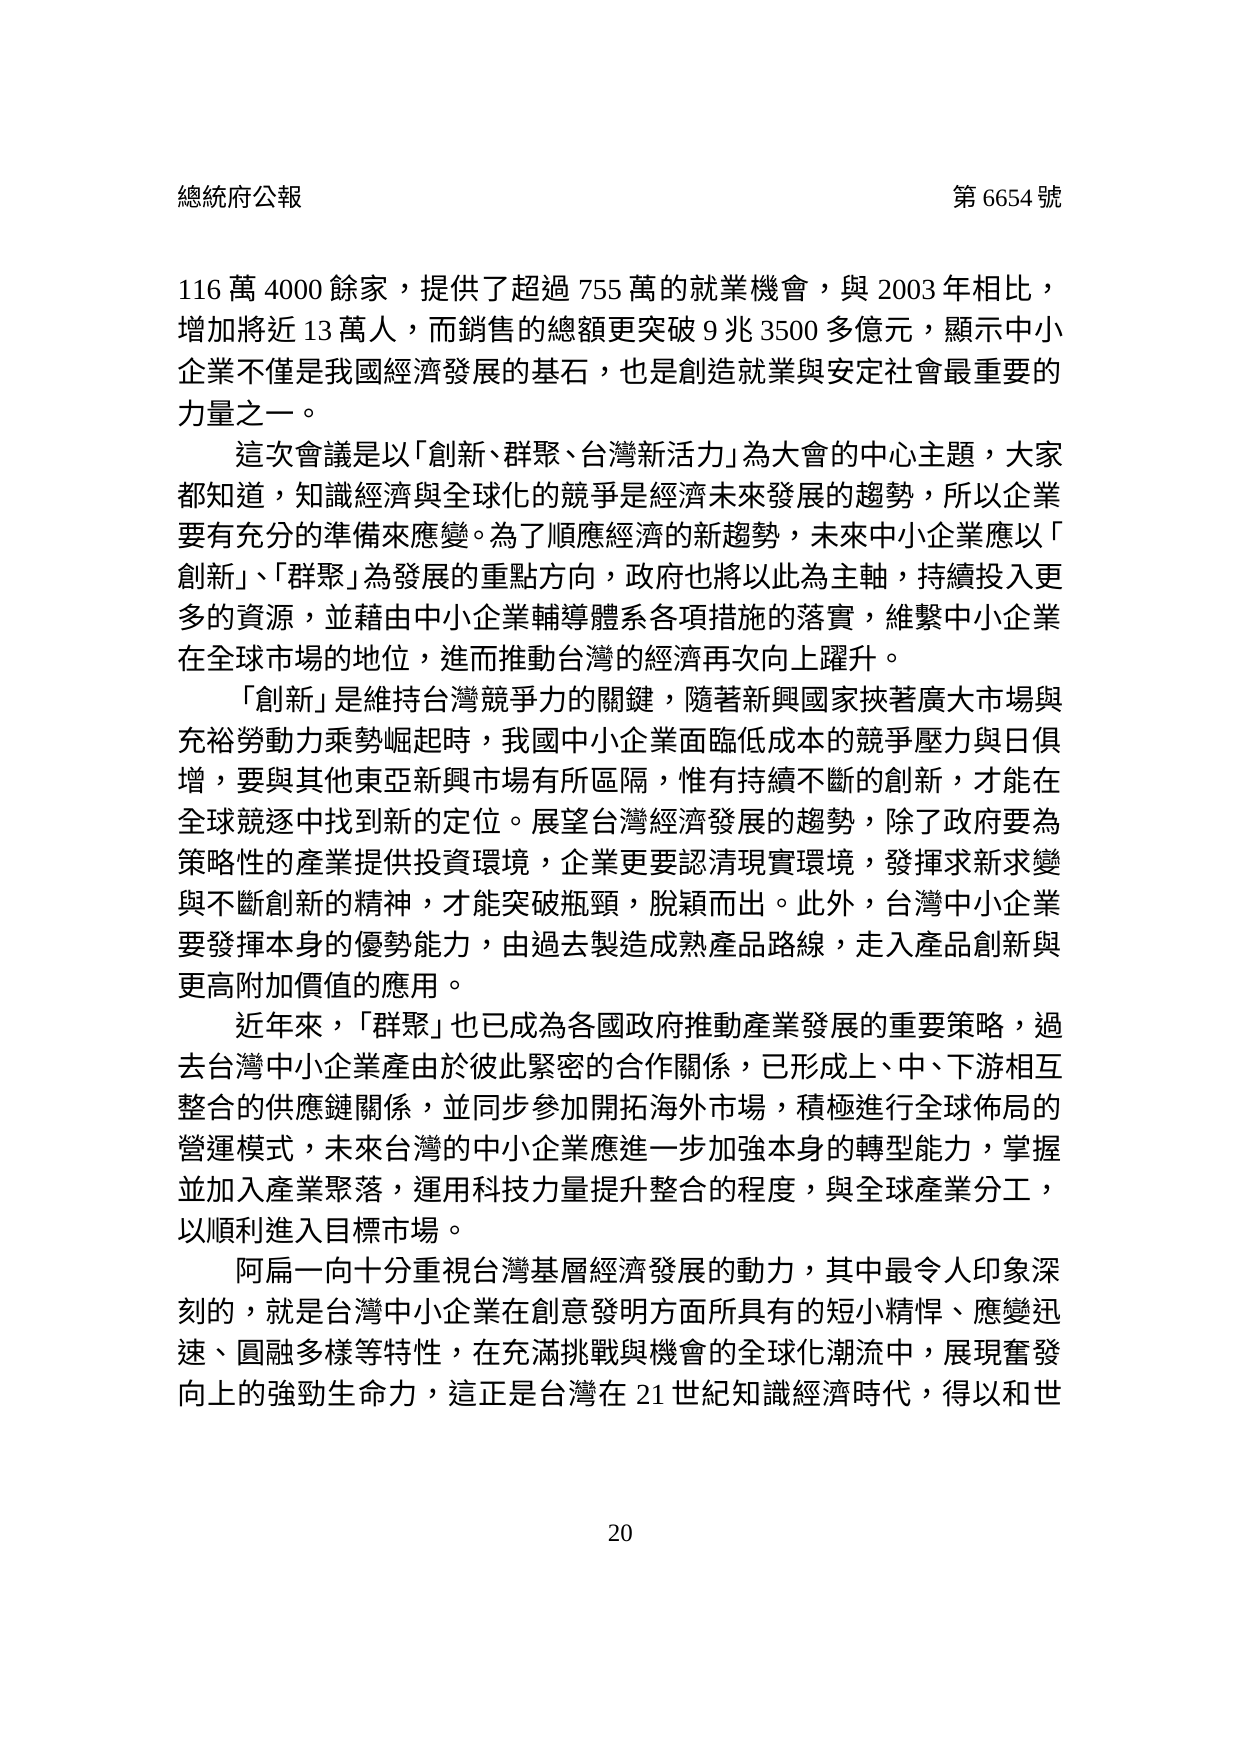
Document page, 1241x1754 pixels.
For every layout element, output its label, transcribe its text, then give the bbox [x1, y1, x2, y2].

text 116萬4000餘家，提供了超過755萬的就業機會，與2003年相比，增加將近13萬人，而銷售的總額更突破9兆3500多億元，顯示中小企業不僅是我國經濟發展的基石，也是創造就業與安定社會最重要的力量之一。 [177, 266, 1063, 432]
text 阿扁一向十分重視台灣基層經濟發展的動力，其中最令人印象深刻的，就是台灣中小企業在創意發明方面所具有的短小精悍、應變迅速、圓融多樣等特性，在充滿挑戰與機會的全球化潮流中，展現奮發向上的強勁生命力，這正是台灣在21世紀知識經濟時代，得以和世 [177, 1249, 1063, 1412]
text 「創新」是維持台灣競爭力的關鍵，隨著新興國家挾著廣大市場與充裕勞動力乘勢崛起時，我國中小企業面臨低成本的競爭壓力與日俱增，要與其他東亞新興市場有所區隔，惟有持續不斷的創新，才能在全球競逐中找到新的定位。展望台灣經濟發展的趨勢，除了政府要為策略性的產業提供投資環境，企業更要認清現實環境，發揮求新求變與不斷創新的精神，才能突破瓶頸，脫穎而出。此外，台灣中小企業要發揮本身的優勢能力，由過去製造成熟產品路線，走入產品創新與更高附加價值的應用。 [177, 677, 1063, 1004]
text 近年來，「群聚」也已成為各國政府推動產業發展的重要策略，過去台灣中小企業產由於彼此緊密的合作關係，已形成上、中、下游相互整合的供應鏈關係，並同步參加開拓海外市場，積極進行全球佈局的營運模式，未來台灣的中小企業應進一步加強本身的轉型能力，掌握並加入產業聚落，運用科技力量提升整合的程度，與全球產業分工，以順利進入目標市場。 [177, 1004, 1063, 1249]
text 這次會議是以「創新、群聚、台灣新活力」為大會的中心主題，大家都知道，知識經濟與全球化的競爭是經濟未來發展的趨勢，所以企業要有充分的準備來應變。為了順應經濟的新趨勢，未來中小企業應以「創新」、「群聚」為發展的重點方向，政府也將以此為主軸，持續投入更多的資源，並藉由中小企業輔導體系各項措施的落實，維繫中小企業在全球市場的地位，進而推動台灣的經濟再次向上躍升。 [177, 432, 1063, 677]
